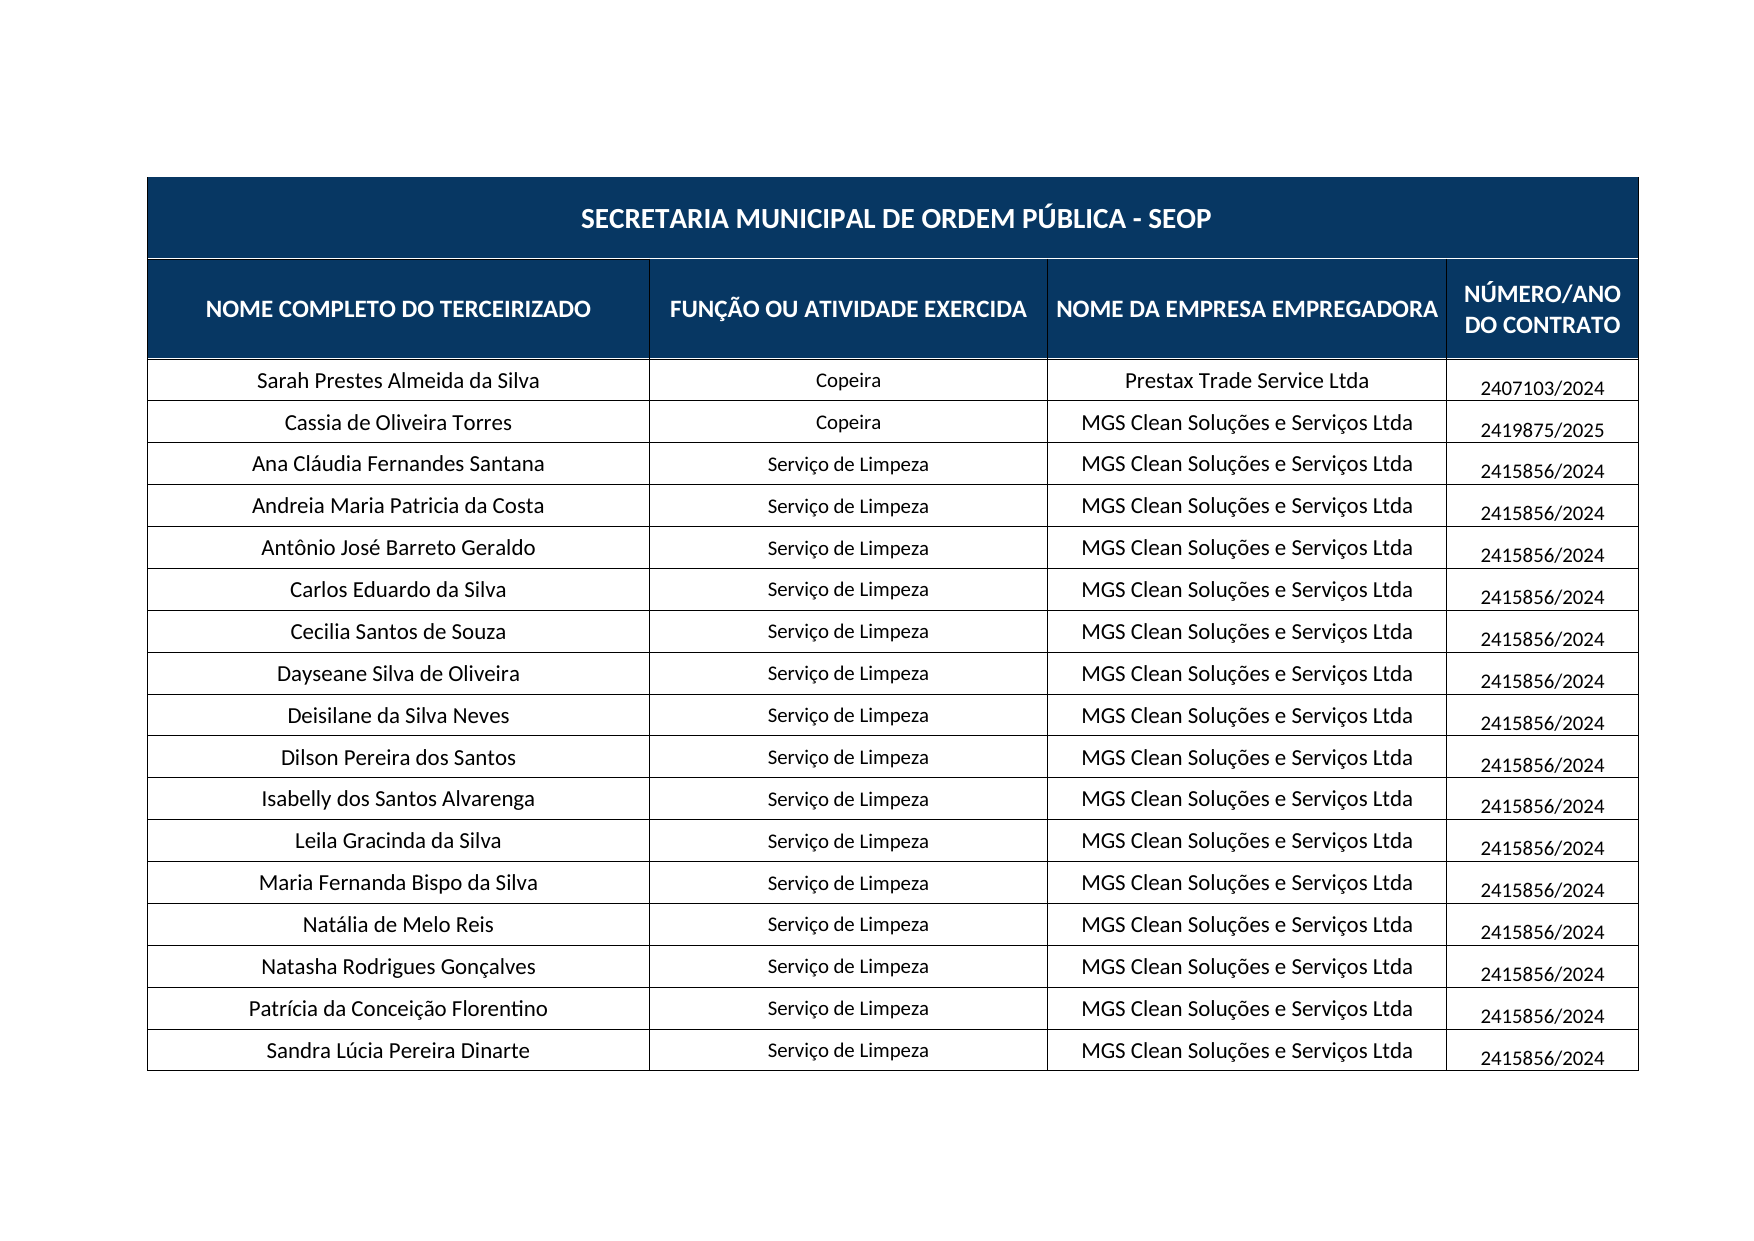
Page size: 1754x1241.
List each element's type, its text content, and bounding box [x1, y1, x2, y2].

table_cell 2415856/2024 [1447, 736, 1638, 777]
table_cell Dayseane Silva de Oliveira [148, 653, 649, 693]
table_cell 2415856/2024 [1447, 778, 1638, 819]
table_cell Sarah Prestes Almeida da Silva [148, 360, 649, 400]
table_cell 2415856/2024 [1447, 653, 1638, 693]
table_cell 2415856/2024 [1447, 443, 1638, 484]
table_cell 2415856/2024 [1447, 611, 1638, 652]
table_cell MGS Clean Soluções e Serviços Ltda [1048, 527, 1446, 568]
table_cell 2415856/2024 [1447, 695, 1638, 735]
table_cell Prestax Trade Service Ltda [1048, 360, 1446, 400]
table_cell 2415856/2024 [1447, 988, 1638, 1028]
table_cell 2415856/2024 [1447, 820, 1638, 861]
table_cell Maria Fernanda Bispo da Silva [148, 862, 649, 903]
table_cell Serviço de Limpeza [650, 653, 1047, 693]
table_cell Cecilia Santos de Souza [148, 611, 649, 652]
table_cell Sandra Lúcia Pereira Dinarte [148, 1030, 649, 1070]
table_cell NOME COMPLETO DO TERCEIRIZADO [148, 260, 649, 358]
table_cell Serviço de Limpeza [650, 569, 1047, 610]
table_cell Deisilane da Silva Neves [148, 695, 649, 735]
table_cell Serviço de Limpeza [650, 778, 1047, 819]
table_cell Copeira [650, 401, 1047, 442]
table_cell FUNÇÃO OU ATIVIDADE EXERCIDA [650, 259, 1047, 358]
table_cell Carlos Eduardo da Silva [148, 569, 649, 610]
table_cell MGS Clean Soluções e Serviços Ltda [1048, 778, 1446, 819]
table_cell MGS Clean Soluções e Serviços Ltda [1048, 988, 1446, 1028]
table_cell 2415856/2024 [1447, 1030, 1638, 1070]
table_cell Isabelly dos Santos Alvarenga [148, 778, 649, 819]
table_cell MGS Clean Soluções e Serviços Ltda [1048, 946, 1446, 987]
table_cell MGS Clean Soluções e Serviços Ltda [1048, 653, 1446, 693]
table_cell MGS Clean Soluções e Serviços Ltda [1048, 569, 1446, 610]
table_cell MGS Clean Soluções e Serviços Ltda [1048, 820, 1446, 861]
table_cell Serviço de Limpeza [650, 485, 1047, 526]
table_cell Patrícia da Conceição Florentino [148, 988, 649, 1028]
table_cell 2415856/2024 [1447, 904, 1638, 945]
table_cell Serviço de Limpeza [650, 527, 1047, 568]
table_cell Serviço de Limpeza [650, 736, 1047, 777]
table_cell MGS Clean Soluções e Serviços Ltda [1048, 862, 1446, 903]
table_cell Andreia Maria Patricia da Costa [148, 485, 649, 526]
table_cell Serviço de Limpeza [650, 443, 1047, 484]
table_cell Serviço de Limpeza [650, 820, 1047, 861]
table_cell Serviço de Limpeza [650, 695, 1047, 735]
table_cell 2415856/2024 [1447, 485, 1638, 526]
table_cell Antônio José Barreto Geraldo [148, 527, 649, 568]
table_cell 2415856/2024 [1447, 862, 1638, 903]
table_cell Serviço de Limpeza [650, 946, 1047, 987]
table_cell Serviço de Limpeza [650, 862, 1047, 903]
table_cell MGS Clean Soluções e Serviços Ltda [1048, 695, 1446, 735]
table_cell MGS Clean Soluções e Serviços Ltda [1048, 443, 1446, 484]
table_cell MGS Clean Soluções e Serviços Ltda [1048, 485, 1446, 526]
table_cell Cassia de Oliveira Torres [148, 401, 649, 442]
table_cell Serviço de Limpeza [650, 988, 1047, 1028]
table_cell Dilson Pereira dos Santos [148, 736, 649, 777]
table_cell MGS Clean Soluções e Serviços Ltda [1048, 904, 1446, 945]
table_cell 2419875/2025 [1447, 401, 1638, 442]
table_cell 2415856/2024 [1447, 569, 1638, 610]
table_cell 2415856/2024 [1447, 946, 1638, 987]
table_cell Copeira [650, 360, 1047, 400]
table_cell Serviço de Limpeza [650, 904, 1047, 945]
table_cell Natália de Melo Reis [148, 904, 649, 945]
table_cell Natasha Rodrigues Gonçalves [148, 946, 649, 987]
table_cell 2415856/2024 [1447, 527, 1638, 568]
table_cell 2407103/2024 [1447, 360, 1638, 400]
table_cell NÚMERO/ANO DO CONTRATO [1447, 259, 1638, 358]
table_cell MGS Clean Soluções e Serviços Ltda [1048, 611, 1446, 652]
table_header SECRETARIA MUNICIPAL DE ORDEM PÚBLICA - SEOP [148, 177, 1638, 258]
table_cell NOME DA EMPRESA EMPREGADORA [1048, 259, 1446, 358]
table_cell Serviço de Limpeza [650, 1030, 1047, 1070]
table_cell MGS Clean Soluções e Serviços Ltda [1048, 401, 1446, 442]
table_cell Ana Cláudia Fernandes Santana [148, 443, 649, 484]
table_cell MGS Clean Soluções e Serviços Ltda [1048, 736, 1446, 777]
table_cell Serviço de Limpeza [650, 611, 1047, 652]
table_cell Leila Gracinda da Silva [148, 820, 649, 861]
table_cell MGS Clean Soluções e Serviços Ltda [1048, 1030, 1446, 1070]
